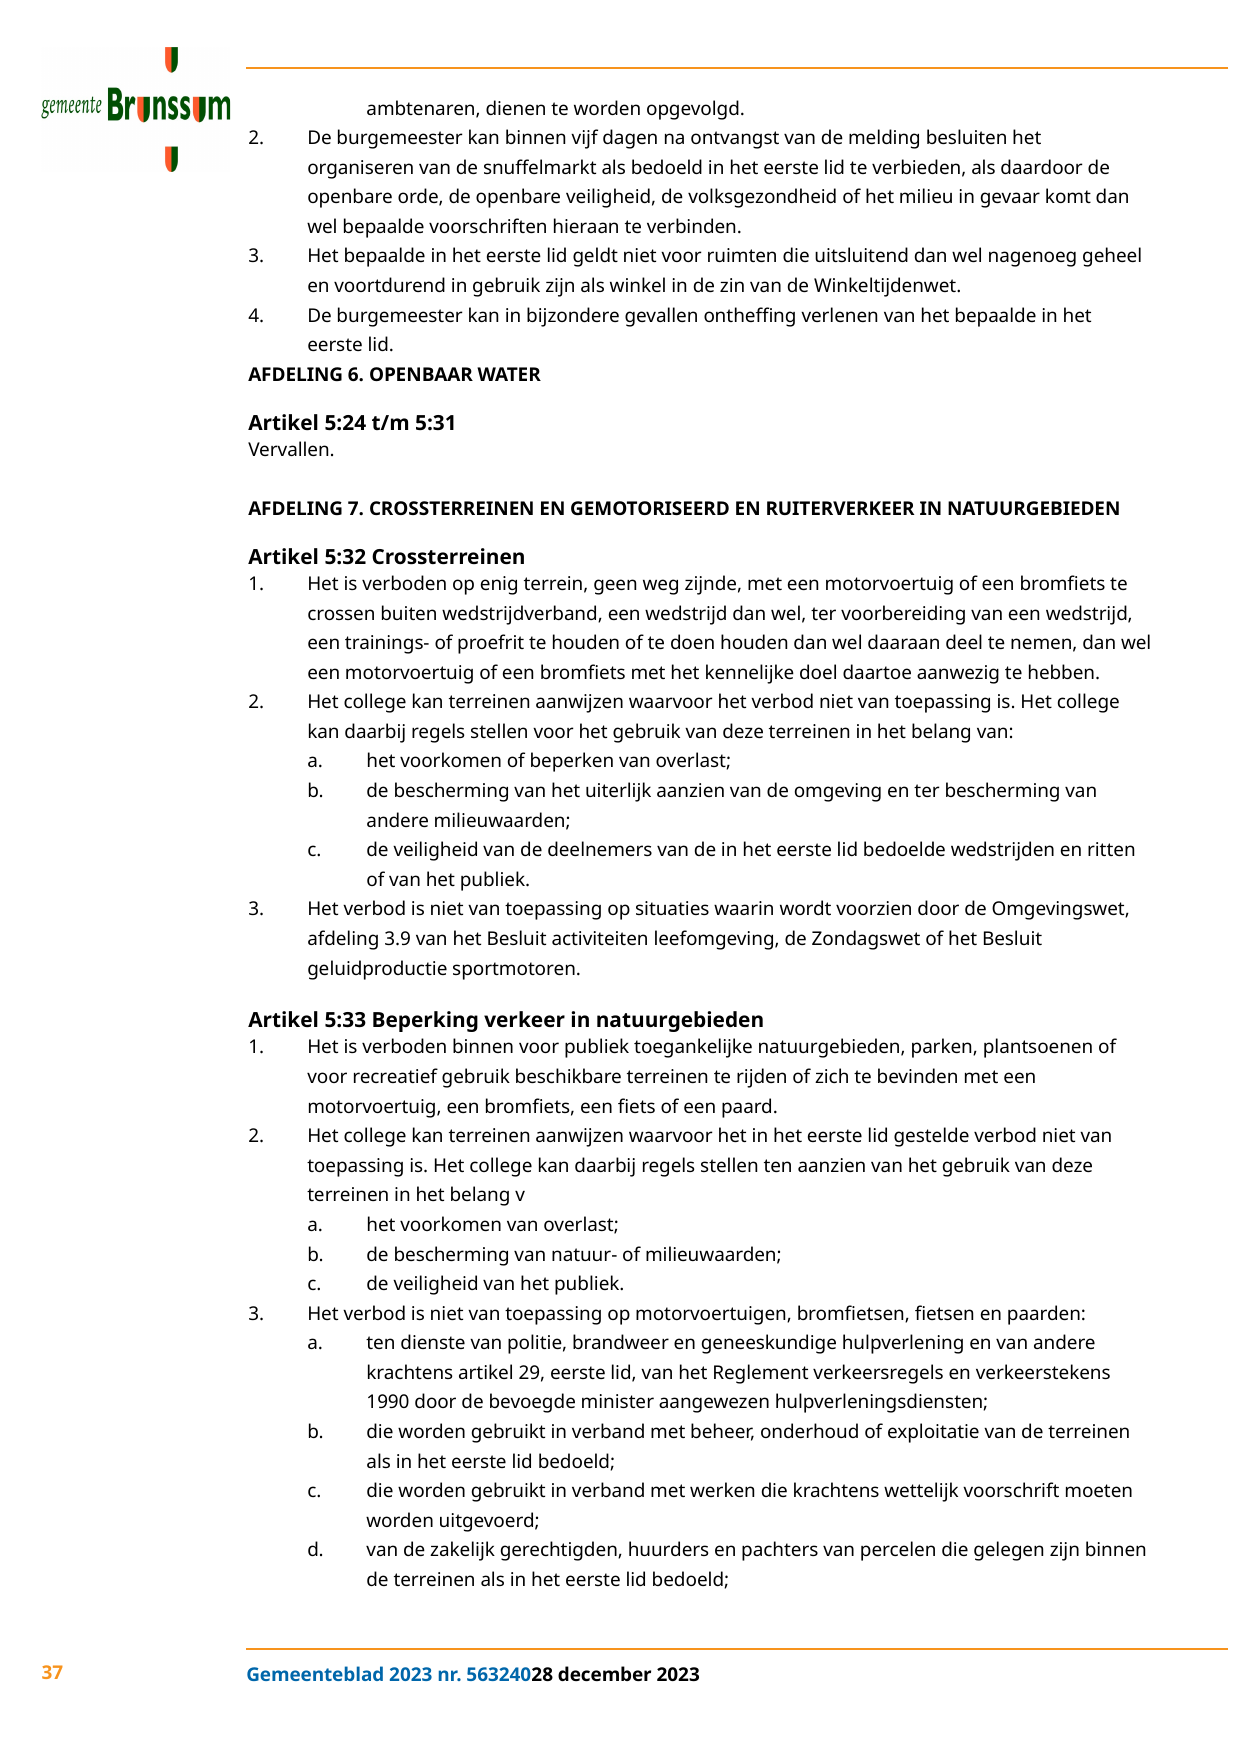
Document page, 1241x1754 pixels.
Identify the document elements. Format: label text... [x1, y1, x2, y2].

list Het verbod is niet van toepassing op motorvoertuigen, bromfietsen, fietsen en paarden: [248, 1300, 1152, 1326]
text AFDELING 7. CROSSTERREINEN EN GEMOTORISEERD EN RUITERVERKEER IN NATUURGEBIEDEN [248, 495, 1152, 521]
list die worden gebruikt in verband met beheer, onderhoud of exploitatie van de terreinen als in het eerste lid bedoeld; [307, 1418, 1152, 1473]
list Het college kan terreinen aanwijzen waarvoor het verbod niet van toepassing is. Het college kan daarbij regels stellen voor het gebruik van deze terreinen in het belang van: [248, 688, 1152, 744]
text Artikel 5:33 Beperking verkeer in natuurgebieden [248, 1005, 1152, 1034]
list De burgemeester kan in bijzondere gevallen ontheffing verlenen van het bepaalde in het eerste lid. [248, 302, 1152, 357]
text Artikel 5:32 Crossterreinen [248, 542, 1152, 570]
list die worden gebruikt in verband met werken die krachtens wettelijk voorschrift moeten worden uitgevoerd; [307, 1477, 1152, 1533]
list het voorkomen of beperken van overlast; [307, 748, 1152, 773]
text Artikel 5:24 t/m 5:31 [248, 408, 1152, 436]
list De burgemeester kan binnen vijf dagen na ontvangst van de melding besluiten het organiseren van de snuffelmarkt als bedoeld in het eerste lid te verbieden, als daardoor de openbare orde, de openbare veiligheid, de volksgezondheid of het milieu in gevaar komt dan wel bepaalde voorschriften hieraan te verbinden. [248, 124, 1152, 239]
text AFDELING 6. OPENBAAR WATER [248, 361, 1152, 387]
list Het college kan terreinen aanwijzen waarvoor het in het eerste lid gestelde verbod niet van toepassing is. Het college kan daarbij regels stellen ten aanzien van het gebruik van deze terreinen in het belang v [248, 1122, 1152, 1207]
text Vervallen. [248, 436, 1152, 462]
list van de zakelijk gerechtigden, huurders en pachters van percelen die gelegen zijn binnen de terreinen als in het eerste lid bedoeld; [307, 1537, 1152, 1592]
list Het is verboden binnen voor publiek toegankelijke natuurgebieden, parken, plantsoenen of voor recreatief gebruik beschikbare terreinen te rijden of zich te bevinden met een motorvoertuig, een bromfiets, een fiets of een paard. [248, 1034, 1152, 1118]
list de bescherming van natuur- of milieuwaarden; [307, 1241, 1152, 1266]
list de veiligheid van de deelnemers van de in het eerste lid bedoelde wedstrijden en ritten of van het publiek. [307, 836, 1152, 892]
list de bescherming van het uiterlijk aanzien van de omgeving en ter bescherming van andere milieuwaarden; [307, 777, 1152, 833]
picture [41, 47, 231, 172]
list de veiligheid van het publiek. [307, 1270, 1152, 1296]
list Het bepaalde in het eerste lid geldt niet voor ruimten die uitsluitend dan wel nagenoeg geheel en voortdurend in gebruik zijn als winkel in de zin van de Winkeltijdenwet. [248, 243, 1152, 298]
list ten dienste van politie, brandweer en geneeskundige hulpverlening en van andere krachtens artikel 29, eerste lid, van het Reglement verkeersregels en verkeerstekens 1990 door de bevoegde minister aangewezen hulpverleningsdiensten; [307, 1329, 1152, 1414]
list Het verbod is niet van toepassing op situaties waarin wordt voorzien door de Omgevingswet, afdeling 3.9 van het Besluit activiteiten leefomgeving, de Zondagswet of het Besluit geluidproductie sportmotoren. [248, 896, 1152, 981]
list het voorkomen van overlast; [307, 1211, 1152, 1237]
list Het is verboden op enig terrein, geen weg zijnde, met een motorvoertuig of een bromfiets te crossen buiten wedstrijdverband, een wedstrijd dan wel, ter voorbereiding van een wedstrijd, een trainings- of proefrit te houden of te doen houden dan wel daaraan deel te nemen, dan wel een motorvoertuig of een bromfiets met het kennelijke doel daartoe aanwezig te hebben. [248, 570, 1152, 685]
list ambtenaren, dienen te worden opgevolgd. [307, 95, 1152, 121]
